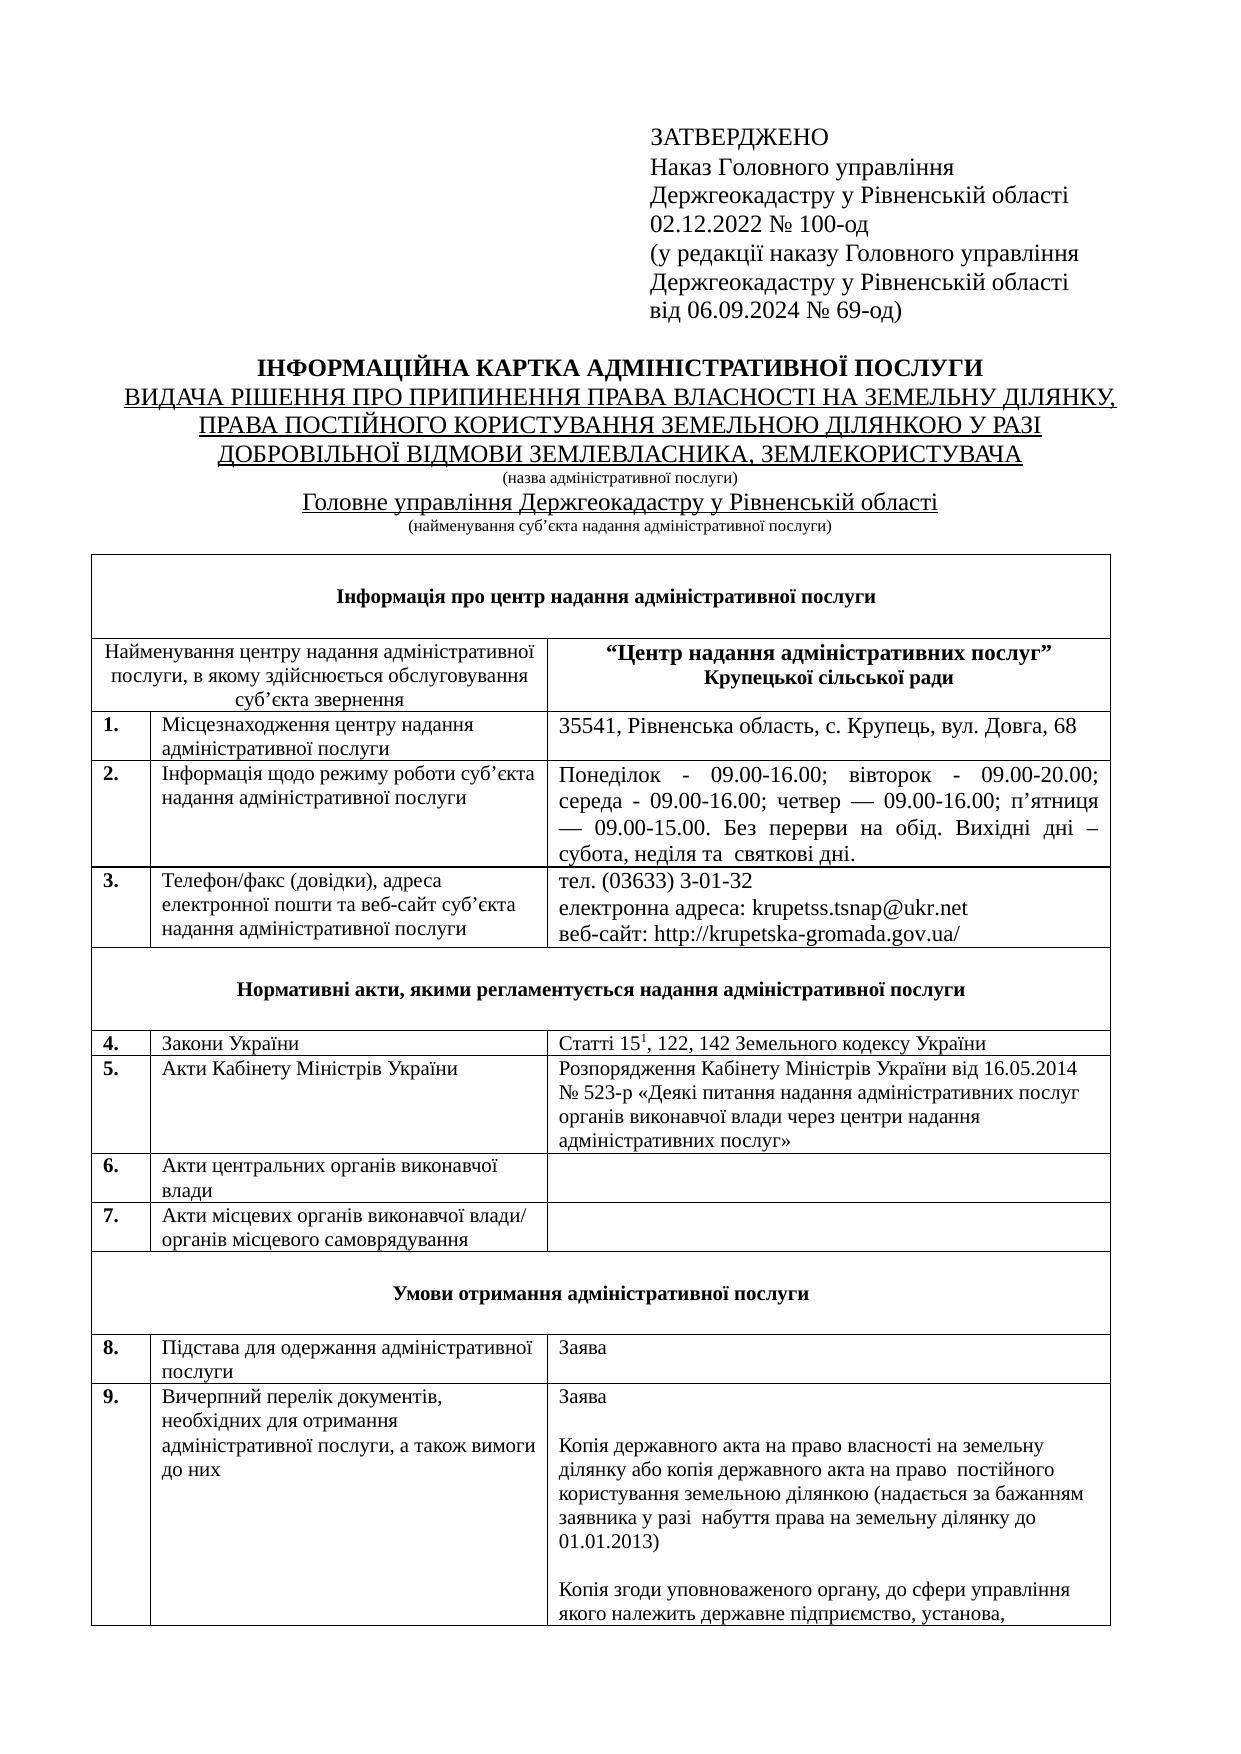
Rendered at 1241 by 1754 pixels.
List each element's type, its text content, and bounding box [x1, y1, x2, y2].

text від 06.09.2024 № 69-од) [118, 295, 1122, 324]
table_cell Акти Кабінету Міністрів України [151, 1056, 547, 1152]
text Головне управління Держгеокадастру у Рівненській області [118, 487, 1122, 516]
table_cell Інформація щодо режиму роботи суб’єкта надання адміністративної послуги [151, 761, 547, 866]
table_cell Понеділок - 09.00-16.00; вівторок - 09.00-20.00; середа - 09.00-16.00; четвер — 09.00-16.00; п’ятниця — 09.00-15.00. Без перерви на обід. Вихідні дні – субота, неділя та святкові дні. [548, 761, 1110, 866]
table_cell Заява [548, 1335, 1110, 1383]
table_cell “Центр надання адміністративних послуг” Крупецької сільської ради [548, 639, 1110, 711]
text ІНФОРМАЦІЙНА КАРТКА АДМІНІСТРАТИВНОЇ ПОСЛУГИ [118, 353, 1122, 382]
table_cell Акти місцевих органів виконавчої влади/ органів місцевого самоврядування [151, 1203, 547, 1251]
table_cell 1. [92, 712, 150, 760]
table_cell Закони України [151, 1031, 547, 1055]
table_cell 2. [92, 761, 150, 866]
table_cell Місцезнаходження центру надання адміністративної послуги [151, 712, 547, 760]
table_cell Вичерпний перелік документів, необхідних для отримання адміністративної послуги, а також вимоги до них [151, 1384, 547, 1625]
table_cell [548, 1203, 1110, 1251]
table_cell Підстава для одержання адміністративної послуги [151, 1335, 547, 1383]
table_cell Нормативні акти, якими регламентується надання адміністративної послуги [92, 948, 1110, 1030]
table_cell 4. [92, 1031, 150, 1055]
table_cell 5. [92, 1056, 150, 1152]
table_cell Заява Копія державного акта на право власності на земельну ділянку або копія державного акта на право постійного користування земельною ділянкою (надається за бажанням заявника у разі набуття права на земельну ділянку до 01.01.2013) Копія згоди уповноваженого органу, до сфери управління якого належить державне підприємство, установа, [548, 1384, 1110, 1625]
table_cell 3. [92, 868, 150, 947]
text 02.12.2022 № 100-од [650, 209, 1122, 238]
table_cell 6. [92, 1154, 150, 1202]
text (назва адміністративної послуги) [118, 468, 1122, 487]
table_cell Акти центральних органів виконавчої влади [151, 1154, 547, 1202]
text Наказ Головного управління Держгеокадастру у Рівненській області [650, 152, 1122, 209]
table_header Інформація про центр надання адміністративної послуги [92, 555, 1110, 638]
text (у редакції наказу Головного управління Держгеокадастру у Рівненській області [650, 238, 1122, 295]
table_cell 8. [92, 1335, 150, 1383]
table_cell тел. (03633) 3-01-32 електронна адреса: krupetss.tsnap@ukr.net веб-сайт: http://krupetska-gromada.gov.ua/ [548, 868, 1110, 947]
table_cell Найменування центру надання адміністративної послуги, в якому здійснюється обслуговування суб’єкта звернення [92, 639, 547, 711]
table_cell Телефон/факс (довідки), адреса електронної пошти та веб-сайт суб’єкта надання адміністративної послуги [151, 868, 547, 947]
table_cell Умови отримання адміністративної послуги [92, 1252, 1110, 1334]
table_cell 35541, Рівненська область, с. Крупець, вул. Довга, 68 [548, 712, 1110, 760]
table_cell Статті 151, 122, 142 Земельного кодексу України [548, 1031, 1110, 1055]
table_cell Розпорядження Кабінету Міністрів України від 16.05.2014 № 523-р «Деякі питання надання адміністративних послуг органів виконавчої влади через центри надання адміністративних послуг» [548, 1056, 1110, 1152]
table_cell 7. [92, 1203, 150, 1251]
table_cell [548, 1154, 1110, 1202]
table_cell 9. [92, 1384, 150, 1625]
text (найменування суб’єкта надання адміністративної послуги) [118, 516, 1122, 535]
text Видача рішення про припинення ПРАВА власнОСТІ НА ЗЕМЕЛЬНУ ДІЛЯНКУ, ПРАВА ПОСТІЙНОГО КОРИСТУВАННЯ ЗЕМЕЛЬНОЮ ДІЛЯНКОЮ У РАЗІ ДОБРОВІЛЬНОЇ ВІДМОВИ ЗЕМЛЕВЛАСНИКА, ЗЕМЛЕКОРИСТУВАЧА [118, 382, 1122, 468]
text ЗАТВЕРДЖЕНО [118, 118, 1122, 152]
